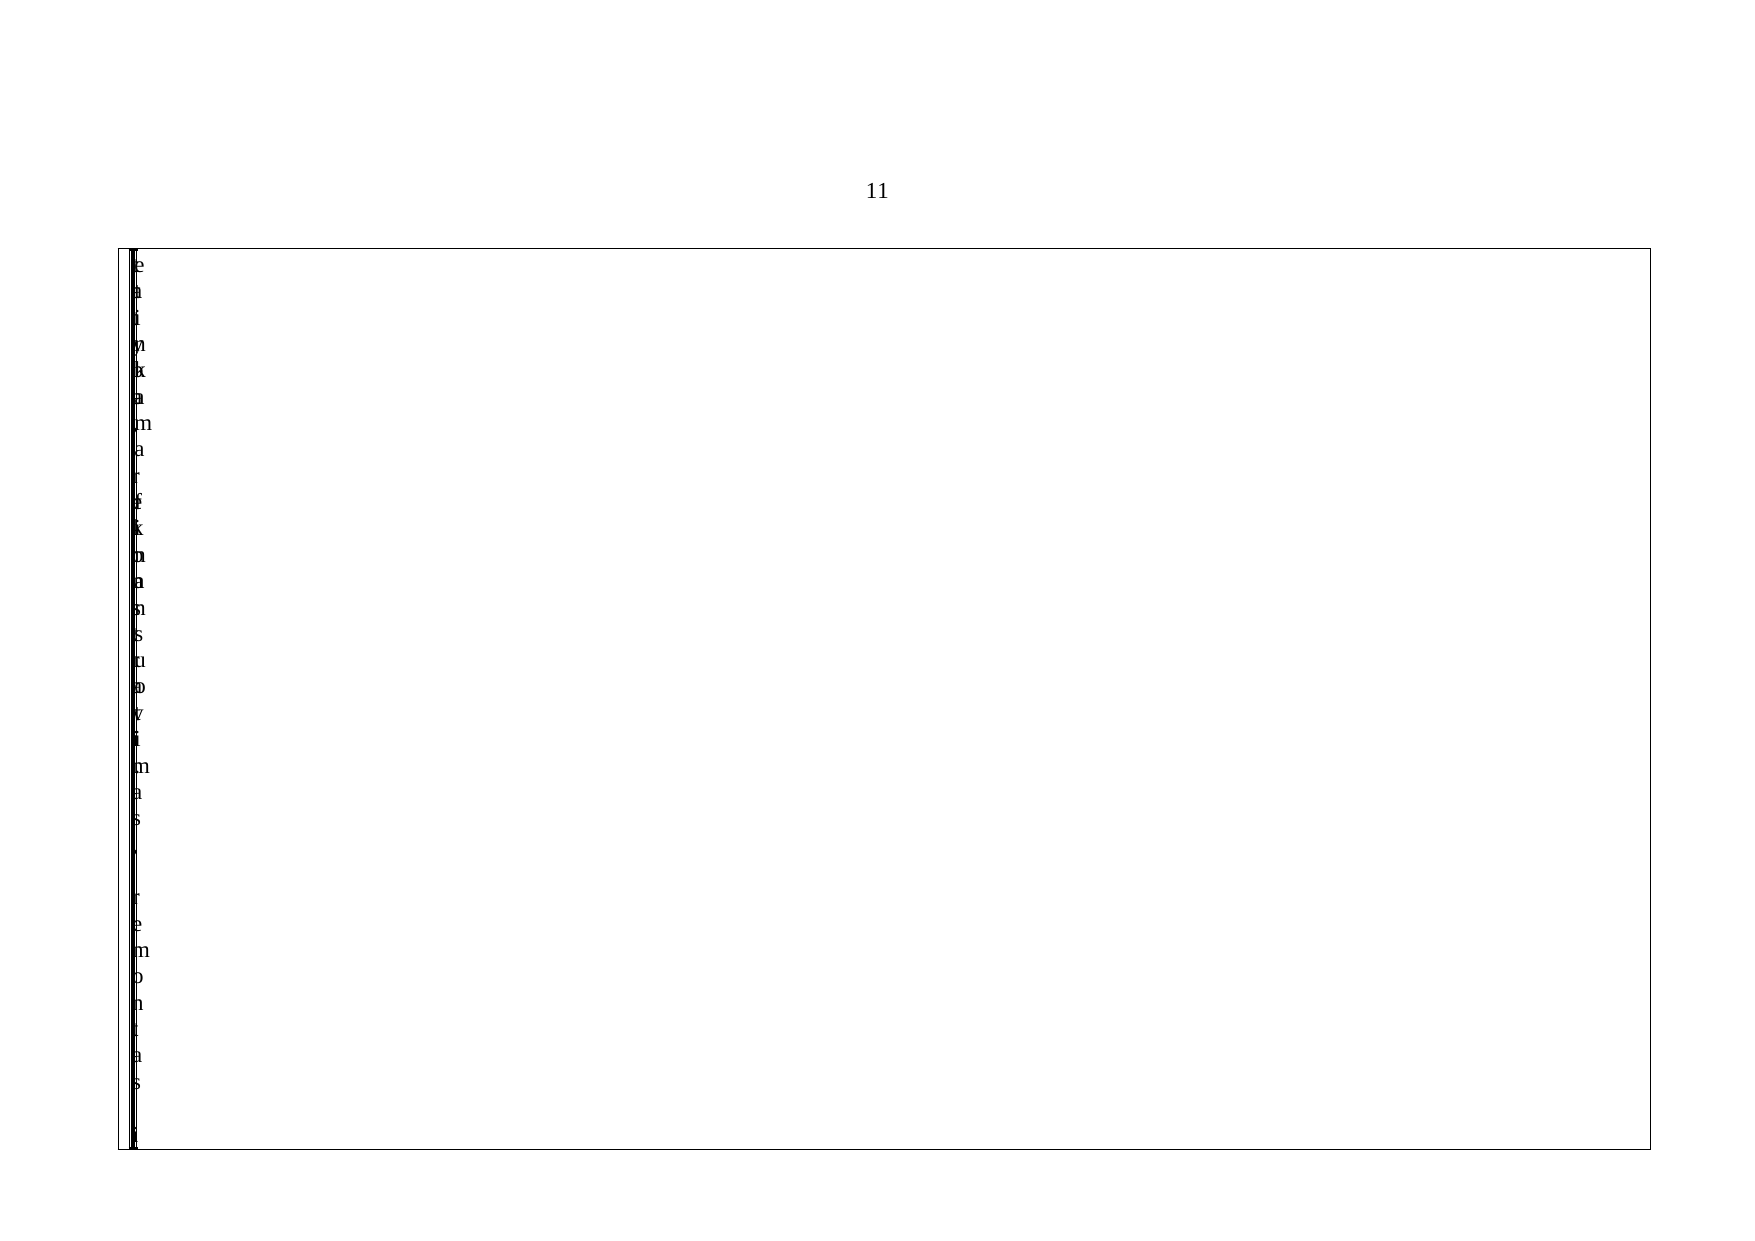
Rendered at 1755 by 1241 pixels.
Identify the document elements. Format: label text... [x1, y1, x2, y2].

table_cell 16.1. Didžiausia galima projektų finansuojamoji dalis sudaro 100 proc. visų tinkamų finansuoti projekto išlaidų. Nuosavu įnašu prisidėti nereikalaujama. Pareiškėjas savo iniciatyva ir savo, ir (arba) kitų šaltinių lėšomis gali prisidėti prie projekto įgyvendinimo. 16.2. Projekto tinkamų finansuoti išlaidų dalis, kurios nepadengia projektui skiriamo finansavimo lėšos, turi būti finansuojama iš projekto vykdytojo ir (ar) partnerio (-ių) lėšų. 16.3. Planuojamos išlaidos turi atitikti PAFT VII skyriuje išdėstytus projektų išlaidoms taikomus reikalavimus. 16.4. Projektų išlaidos gali būti patirtos iki projekto sutarties pasirašymo, neprieštaraujant PAFT 294 punkto nuostatoms. 16.5. Projektams gali būti mokamas avansas, vadovaujantis PAFT 153 punktu. 16.6. Pagal Aprašą, tinkamų finansuoti išlaidų kategorijos yra šios: [137, 249, 1650, 1148]
